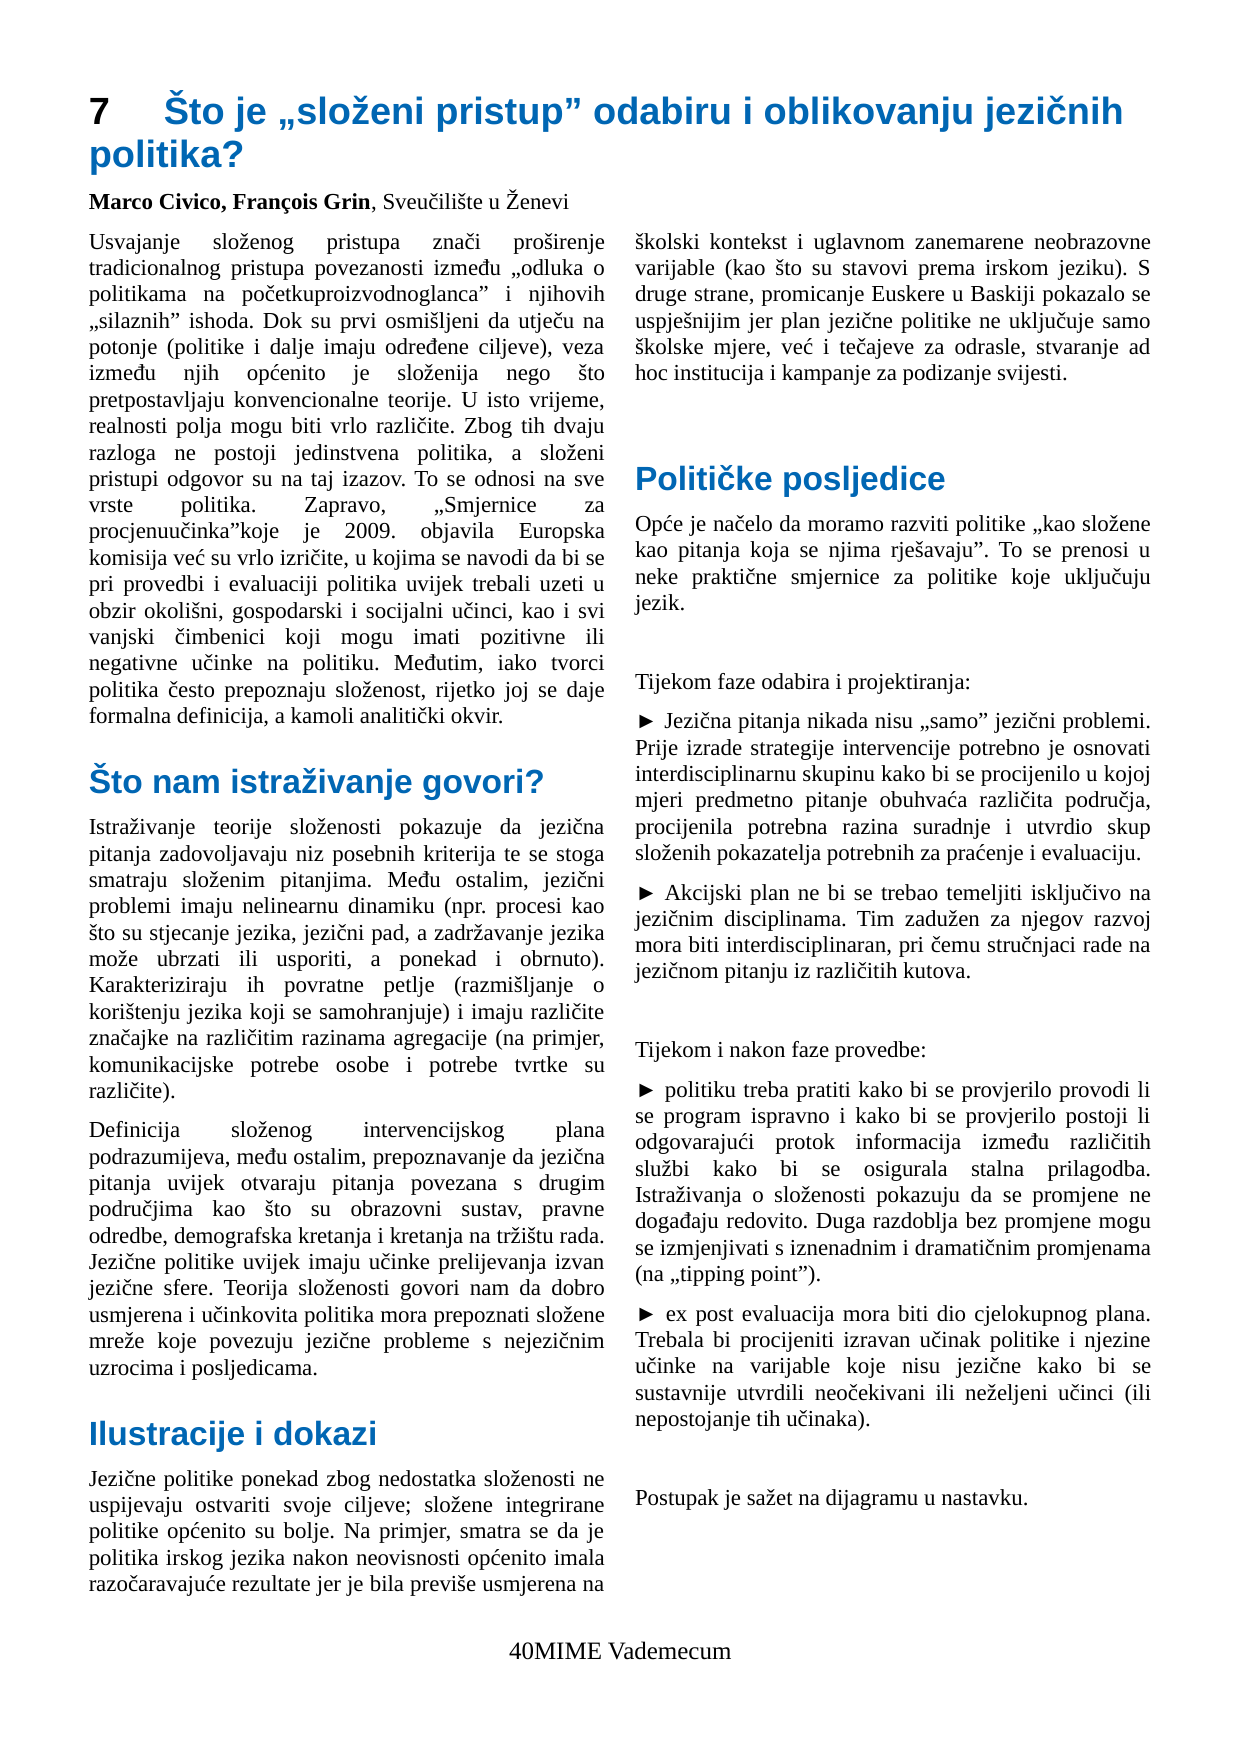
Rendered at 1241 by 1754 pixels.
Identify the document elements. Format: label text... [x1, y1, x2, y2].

text ► politiku treba pratiti kako bi se provjerilo provodi li se program ispravno i kako bi se provjerilo postoji li odgovarajući protok informacija između različitih službi kako bi se osigurala stalna prilagodba. Istraživanja o složenosti pokazuju da se promjene ne događaju redovito. Duga razdoblja bez promjene mogu se izmjenjivati s iznenadnim i dramatičnim promjenama (na „tipping point”). [635, 1076, 1152, 1287]
text ► Akcijski plan ne bi se trebao temeljiti isključivo na jezičnim disciplinama. Tim zadužen za njegov razvoj mora biti interdisciplinaran, pri čemu stručnjaci rade na jezičnom pitanju iz različitih kutova. [635, 878, 1152, 984]
text Usvajanje složenog pristupa znači proširenje tradicionalnog pristupa povezanosti između „odluka o politikama na početkuproizvodnoglanca” i njihovih „silaznih” ishoda. Dok su prvi osmišljeni da utječu na potonje (politike i dalje imaju određene ciljeve), veza između njih općenito je složenija nego što pretpostavljaju konvencionalne teorije. U isto vrijeme, realnosti polja mogu biti vrlo različite. Zbog tih dvaju razloga ne postoji jedinstvena politika, a složeni pristupi odgovor su na taj izazov. To se odnosi na sve vrste politika. Zapravo, „Smjernice za procjenuučinka”koje je 2009. objavila Europska komisija već su vrlo izričite, u kojima se navodi da bi se pri provedbi i evaluaciji politika uvijek trebali uzeti u obzir okolišni, gospodarski i socijalni učinci, kao i svi vanjski čimbenici koji mogu imati pozitivne ili negativne učinke na politiku. Međutim, iako tvorci politika često prepoznaju složenost, rijetko joj se daje formalna definicija, a kamoli analitički okvir. [88, 228, 605, 728]
text ► ex post evaluacija mora biti dio cjelokupnog plana. Trebala bi procijeniti izravan učinak politike i njezine učinke na varijable koje nisu jezične kako bi se sustavnije utvrdili neočekivani ili neželjeni učinci (ili nepostojanje tih učinaka). [635, 1299, 1152, 1431]
subtitle Ilustracije i dokazi [88, 1414, 605, 1452]
subtitle Što je „složeni pristup” odabiru i oblikovanju jezičnih politika? [88, 88, 1152, 176]
text Definicija složenog intervencijskog plana podrazumijeva, među ostalim, prepoznavanje da jezična pitanja uvijek otvaraju pitanja povezana s drugim područjima kao što su obrazovni sustav, pravne odredbe, demografska kretanja i kretanja na tržištu rada. Jezične politike uvijek imaju učinke prelijevanja izvan jezične sfere. Teorija složenosti govori nam da dobro usmjerena i učinkovita politika mora prepoznati složene mreže koje povezuju jezične probleme s nejezičnim uzrocima i posljedicama. [88, 1116, 605, 1380]
text Marco Civico, François Grin, Sveučilište u Ženevi [88, 188, 1152, 215]
text Opće je načelo da moramo razviti politike „kao složene kao pitanja koja se njima rješavaju”. To se prenosi u neke praktične smjernice za politike koje uključuju jezik. [635, 510, 1152, 616]
text školski kontekst i uglavnom zanemarene neobrazovne varijable (kao što su stavovi prema irskom jeziku). S druge strane, promicanje Euskere u Baskiji pokazalo se uspješnijim jer plan jezične politike ne uključuje samo školske mjere, već i tečajeve za odrasle, stvaranje ad hoc institucija i kampanje za podizanje svijesti. [635, 228, 1152, 386]
text Postupak je sažet na dijagramu u nastavku. [635, 1484, 1152, 1510]
subtitle Što nam istraživanje govori? [88, 762, 605, 801]
subtitle Političke posljedice [635, 459, 1152, 498]
text Tijekom i nakon faze provedbe: [635, 1036, 1152, 1063]
text ► Jezična pitanja nikada nisu „samo” jezični problemi. Prije izrade strategije intervencije potrebno je osnovati interdisciplinarnu skupinu kako bi se procijenilo u kojoj mjeri predmetno pitanje obuhvaća različita područja, procijenila potrebna razina suradnje i utvrdio skup složenih pokazatelja potrebnih za praćenje i evaluaciju. [635, 707, 1152, 866]
text Istraživanje teorije složenosti pokazuje da jezična pitanja zadovoljavaju niz posebnih kriterija te se stoga smatraju složenim pitanjima. Među ostalim, jezični problemi imaju nelinearnu dinamiku (npr. procesi kao što su stjecanje jezika, jezični pad, a zadržavanje jezika može ubrzati ili usporiti, a ponekad i obrnuto). Karakteriziraju ih povratne petlje (razmišljanje o korištenju jezika koji se samohranjuje) i imaju različite značajke na različitim razinama agregacije (na primjer, komunikacijske potrebe osobe i potrebe tvrtke su različite). [88, 813, 605, 1103]
text Jezične politike ponekad zbog nedostatka složenosti ne uspijevaju ostvariti svoje ciljeve; složene integrirane politike općenito su bolje. Na primjer, smatra se da je politika irskog jezika nakon neovisnosti općenito imala razočaravajuće rezultate jer je bila previše usmjerena na [88, 1465, 605, 1597]
text Tijekom faze odabira i projektiranja: [635, 668, 1152, 694]
